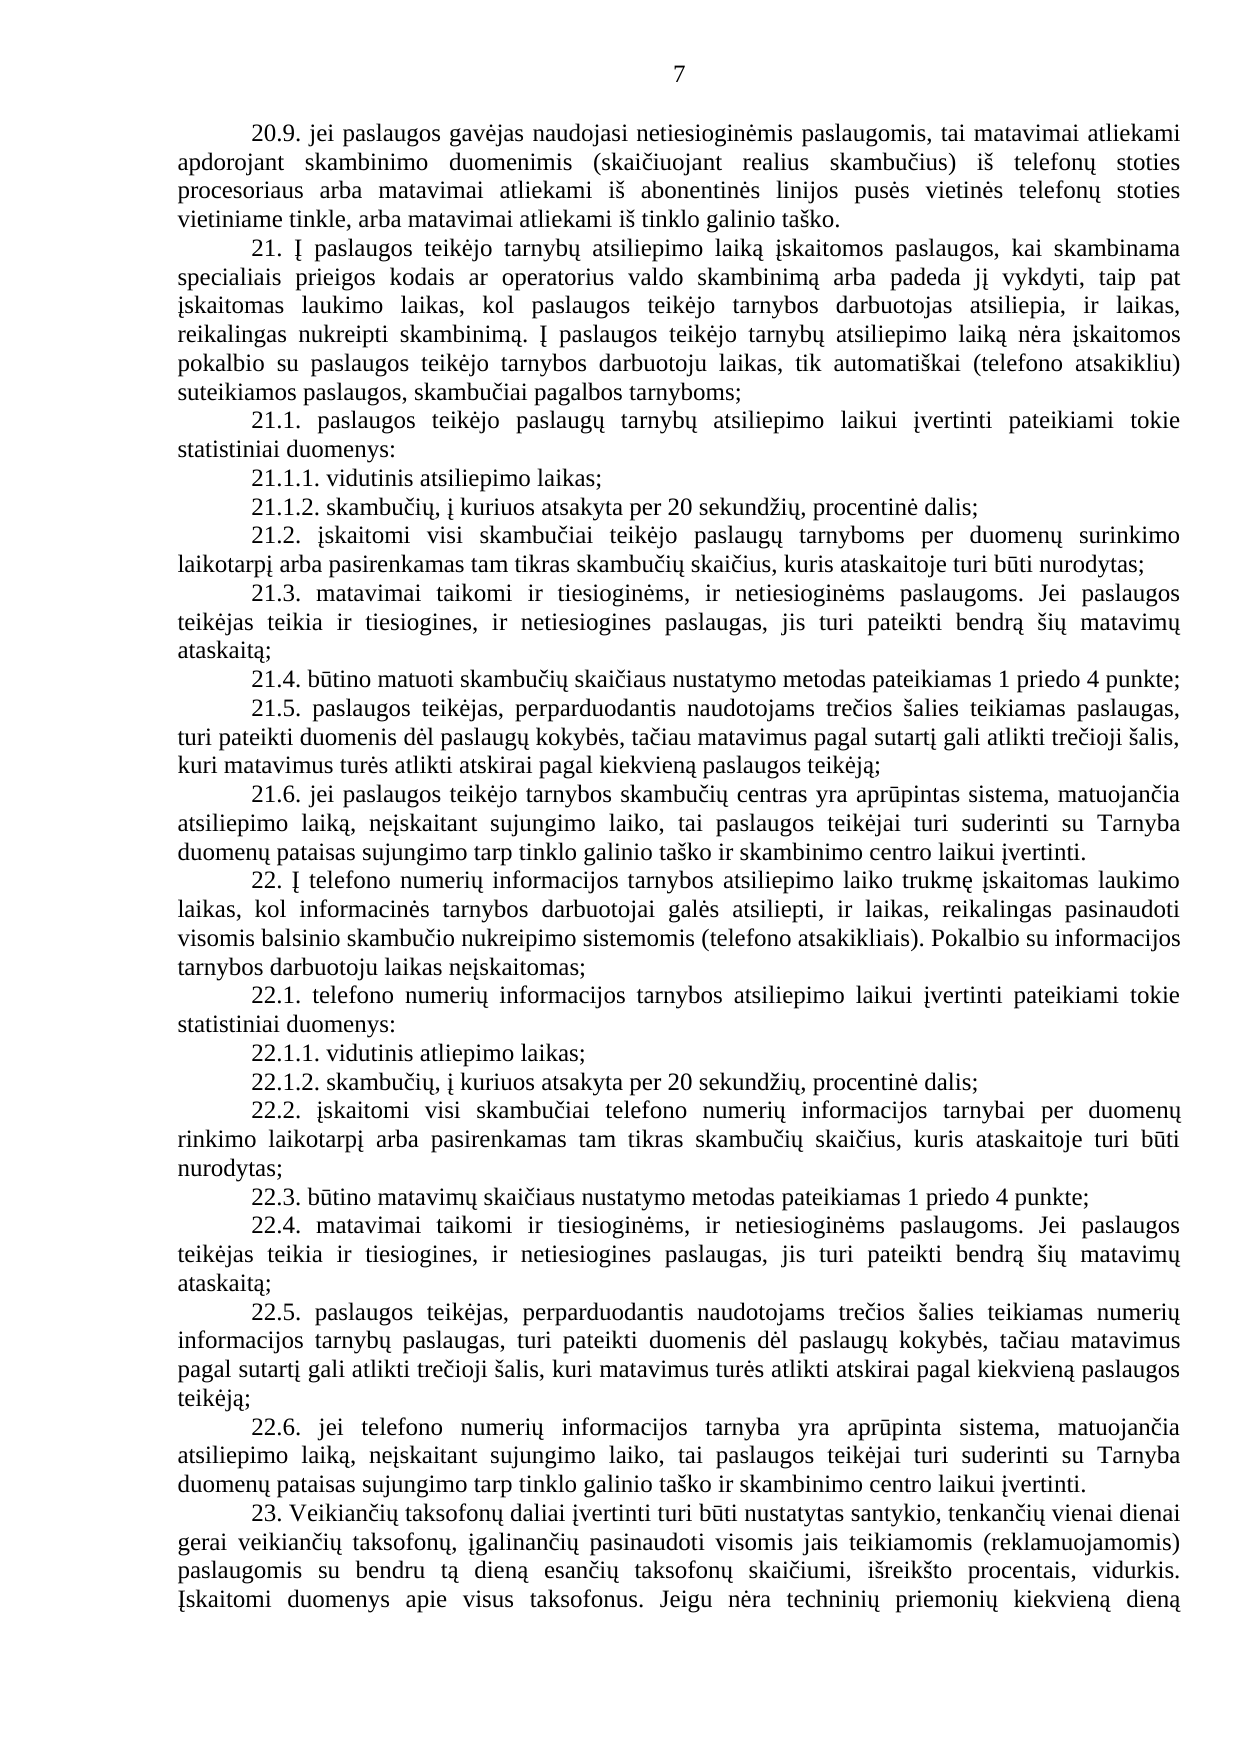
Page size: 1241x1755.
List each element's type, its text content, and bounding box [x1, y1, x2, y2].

text 22.1.1. vidutinis atliepimo laikas; [177, 1038, 1181, 1067]
text 22. Į telefono numerių informacijos tarnybos atsiliepimo laiko trukmę įskaitomas laukimo laikas, kol informacinės tarnybos darbuotojai galės atsiliepti, ir laikas, reikalingas pasinaudoti visomis balsinio skambučio nukreipimo sistemomis (telefono atsakikliais). Pokalbio su informacijos tarnybos darbuotoju laikas neįskaitomas; [177, 866, 1181, 981]
text 21.2. įskaitomi visi skambučiai teikėjo paslaugų tarnyboms per duomenų surinkimo laikotarpį arba pasirenkamas tam tikras skambučių skaičius, kuris ataskaitoje turi būti nurodytas; [177, 521, 1181, 578]
text 22.2. įskaitomi visi skambučiai telefono numerių informacijos tarnybai per duomenų rinkimo laikotarpį arba pasirenkamas tam tikras skambučių skaičius, kuris ataskaitoje turi būti nurodytas; [177, 1096, 1181, 1182]
text 22.3. būtino matavimų skaičiaus nustatymo metodas pateikiamas 1 priedo 4 punkte; [177, 1182, 1181, 1211]
text 22.6. jei telefono numerių informacijos tarnyba yra aprūpinta sistema, matuojančia atsiliepimo laiką, neįskaitant sujungimo laiko, tai paslaugos teikėjai turi suderinti su Tarnyba duomenų pataisas sujungimo tarp tinklo galinio taško ir skambinimo centro laikui įvertinti. [177, 1412, 1181, 1498]
text 21. Į paslaugos teikėjo tarnybų atsiliepimo laiką įskaitomos paslaugos, kai skambinama specialiais prieigos kodais ar operatorius valdo skambinimą arba padeda jį vykdyti, taip pat įskaitomas laukimo laikas, kol paslaugos teikėjo tarnybos darbuotojas atsiliepia, ir laikas, reikalingas nukreipti skambinimą. Į paslaugos teikėjo tarnybų atsiliepimo laiką nėra įskaitomos pokalbio su paslaugos teikėjo tarnybos darbuotoju laikas, tik automatiškai (telefono atsakikliu) suteikiamos paslaugos, skambučiai pagalbos tarnyboms; [177, 233, 1181, 406]
text 22.1.2. skambučių, į kuriuos atsakyta per 20 sekundžių, procentinė dalis; [177, 1067, 1181, 1096]
text 20.9. jei paslaugos gavėjas naudojasi netiesioginėmis paslaugomis, tai matavimai atliekami apdorojant skambinimo duomenimis (skaičiuojant realius skambučius) iš telefonų stoties procesoriaus arba matavimai atliekami iš abonentinės linijos pusės vietinės telefonų stoties vietiniame tinkle, arba matavimai atliekami iš tinklo galinio taško. [177, 118, 1181, 233]
text 21.1.1. vidutinis atsiliepimo laikas; [177, 463, 1181, 492]
text 21.1.2. skambučių, į kuriuos atsakyta per 20 sekundžių, procentinė dalis; [177, 492, 1181, 521]
text 21.5. paslaugos teikėjas, perparduodantis naudotojams trečios šalies teikiamas paslaugas, turi pateikti duomenis dėl paslaugų kokybės, tačiau matavimus pagal sutartį gali atlikti trečioji šalis, kuri matavimus turės atlikti atskirai pagal kiekvieną paslaugos teikėją; [177, 693, 1181, 779]
text 21.4. būtino matuoti skambučių skaičiaus nustatymo metodas pateikiamas 1 priedo 4 punkte; [177, 664, 1181, 693]
text 23. Veikiančių taksofonų daliai įvertinti turi būti nustatytas santykio, tenkančių vienai dienai gerai veikiančių taksofonų, įgalinančių pasinaudoti visomis jais teikiamomis (reklamuojamomis) paslaugomis su bendru tą dieną esančių taksofonų skaičiumi, išreikšto procentais, vidurkis. Įskaitomi duomenys apie visus taksofonus. Jeigu nėra techninių priemonių kiekvieną dieną [177, 1498, 1181, 1613]
text 22.5. paslaugos teikėjas, perparduodantis naudotojams trečios šalies teikiamas numerių informacijos tarnybų paslaugas, turi pateikti duomenis dėl paslaugų kokybės, tačiau matavimus pagal sutartį gali atlikti trečioji šalis, kuri matavimus turės atlikti atskirai pagal kiekvieną paslaugos teikėją; [177, 1297, 1181, 1412]
text 21.6. jei paslaugos teikėjo tarnybos skambučių centras yra aprūpintas sistema, matuojančia atsiliepimo laiką, neįskaitant sujungimo laiko, tai paslaugos teikėjai turi suderinti su Tarnyba duomenų pataisas sujungimo tarp tinklo galinio taško ir skambinimo centro laikui įvertinti. [177, 779, 1181, 866]
text 21.1. paslaugos teikėjo paslaugų tarnybų atsiliepimo laikui įvertinti pateikiami tokie statistiniai duomenys: [177, 406, 1181, 463]
text 22.1. telefono numerių informacijos tarnybos atsiliepimo laikui įvertinti pateikiami tokie statistiniai duomenys: [177, 981, 1181, 1038]
text 21.3. matavimai taikomi ir tiesioginėms, ir netiesioginėms paslaugoms. Jei paslaugos teikėjas teikia ir tiesiogines, ir netiesiogines paslaugas, jis turi pateikti bendrą šių matavimų ataskaitą; [177, 578, 1181, 664]
text 22.4. matavimai taikomi ir tiesioginėms, ir netiesioginėms paslaugoms. Jei paslaugos teikėjas teikia ir tiesiogines, ir netiesiogines paslaugas, jis turi pateikti bendrą šių matavimų ataskaitą; [177, 1211, 1181, 1297]
